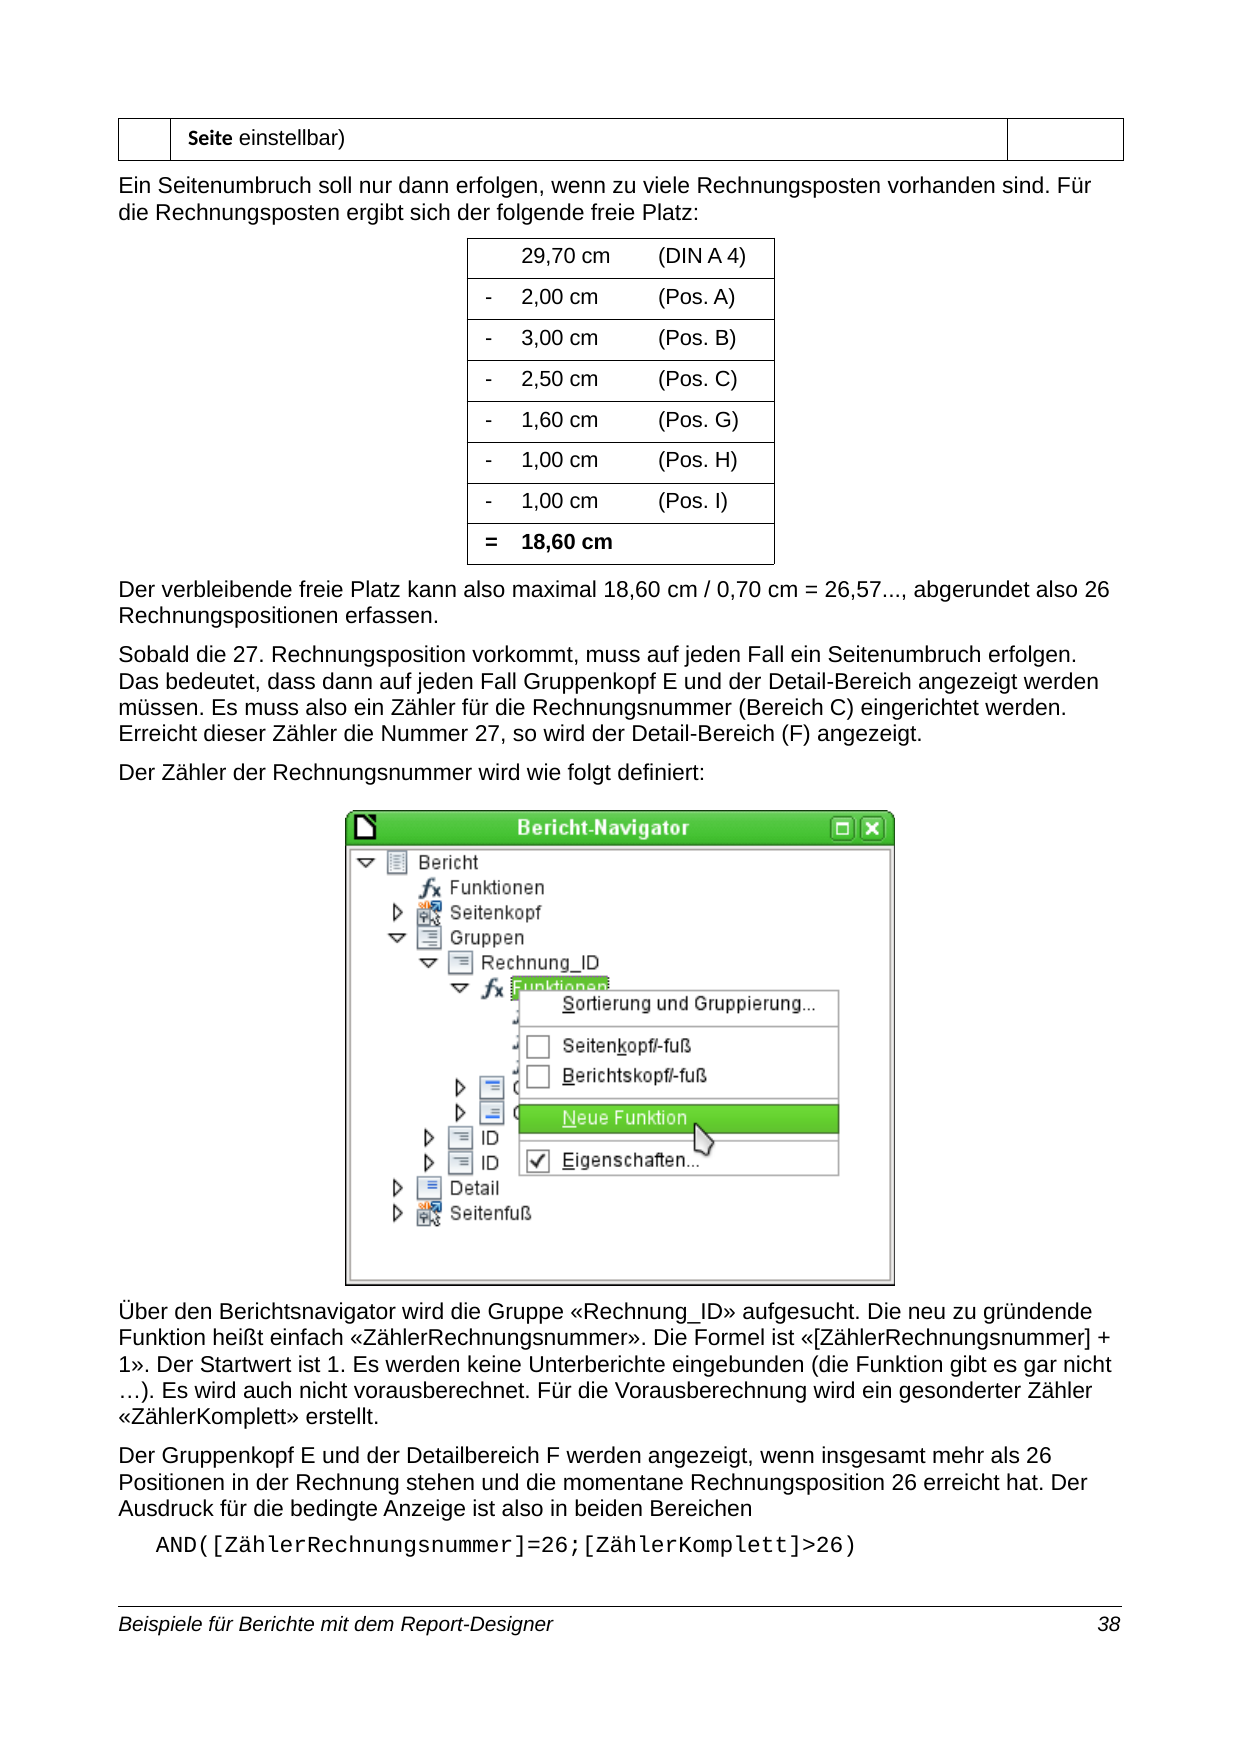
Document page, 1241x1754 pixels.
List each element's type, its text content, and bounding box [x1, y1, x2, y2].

table_cell (Pos. C) [640, 361, 774, 401]
text AND([ZählerRechnungsnummer]=26;[ZählerKomplett]>26) [156, 1534, 1122, 1560]
table_cell - [468, 443, 503, 482]
table_header 29,70 cm [503, 239, 640, 278]
table_cell [1008, 119, 1123, 160]
table_cell (Pos. I) [640, 484, 774, 523]
text Der Gruppenkopf E und der Detailbereich F werden angezeigt, wenn insgesamt mehr als 26 Positionen in der Rechnung stehen und die momentane Rechnungsposition 26 erreicht hat. Der Ausdruck für die bedingte Anzeige ist also in beiden Bereichen [118, 1442, 1122, 1521]
text Ein Seitenumbruch soll nur dann erfolgen, wenn zu viele Rechnungsposten vorhanden sind. Für die Rechnungsposten ergibt sich der folgende freie Platz: [118, 172, 1122, 225]
table_cell 1,00 cm [503, 484, 640, 523]
table_cell (Pos. G) [640, 402, 774, 442]
text Der verbleibende freie Platz kann also maximal 18,60 cm / 0,70 cm = 26,57..., abgerundet also 26 Rechnungspositionen erfassen. [118, 576, 1122, 629]
table_cell - [468, 484, 503, 523]
text Sobald die 27. Rechnungsposition vorkommt, muss auf jeden Fall ein Seitenumbruch erfolgen. Das bedeutet, dass dann auf jeden Fall Gruppenkopf E und der Detail-Bereich angezeigt werden müssen. Es muss also ein Zähler für die Rechnungsnummer (Bereich C) eingerichtet werden. Erreicht dieser Zähler die Nummer 27, so wird der Detail-Bereich (F) angezeigt. [118, 641, 1122, 747]
text Der Zähler der Rechnungsnummer wird wie folgt definiert: [118, 759, 1122, 786]
table_cell [640, 524, 774, 564]
table_cell - [468, 279, 503, 319]
table_cell - [468, 320, 503, 360]
table_header [468, 239, 503, 278]
picture [345, 810, 895, 1286]
table_cell 1,60 cm [503, 402, 640, 442]
table_cell (Pos. A) [640, 279, 774, 319]
table_cell Seite einstellbar) [171, 119, 1007, 160]
table_cell 2,50 cm [503, 361, 640, 401]
table_cell 3,00 cm [503, 320, 640, 360]
table_cell (Pos. H) [640, 443, 774, 482]
table_cell (Pos. B) [640, 320, 774, 360]
table_header (DIN A 4) [640, 239, 774, 278]
text Über den Berichtsnavigator wird die Gruppe «Rechnung_ID» aufgesucht. Die neu zu gründende Funktion heißt einfach «ZählerRechnungsnummer». Die Formel ist «[ZählerRechnungsnummer] + 1». Der Startwert ist 1. Es werden keine Unterberichte eingebunden (die Funktion gibt es gar nicht …). Es wird auch nicht vorausberechnet. Für die Vorausberechnung wird ein gesonderter Zähler «ZählerKomplett» erstellt. [118, 1298, 1122, 1430]
table_cell - [468, 361, 503, 401]
table_cell - [468, 402, 503, 442]
table_cell 2,00 cm [503, 279, 640, 319]
table_cell 18,60 cm [503, 524, 640, 564]
table_cell = [468, 524, 503, 564]
table_cell 1,00 cm [503, 443, 640, 482]
table_cell [119, 119, 170, 160]
